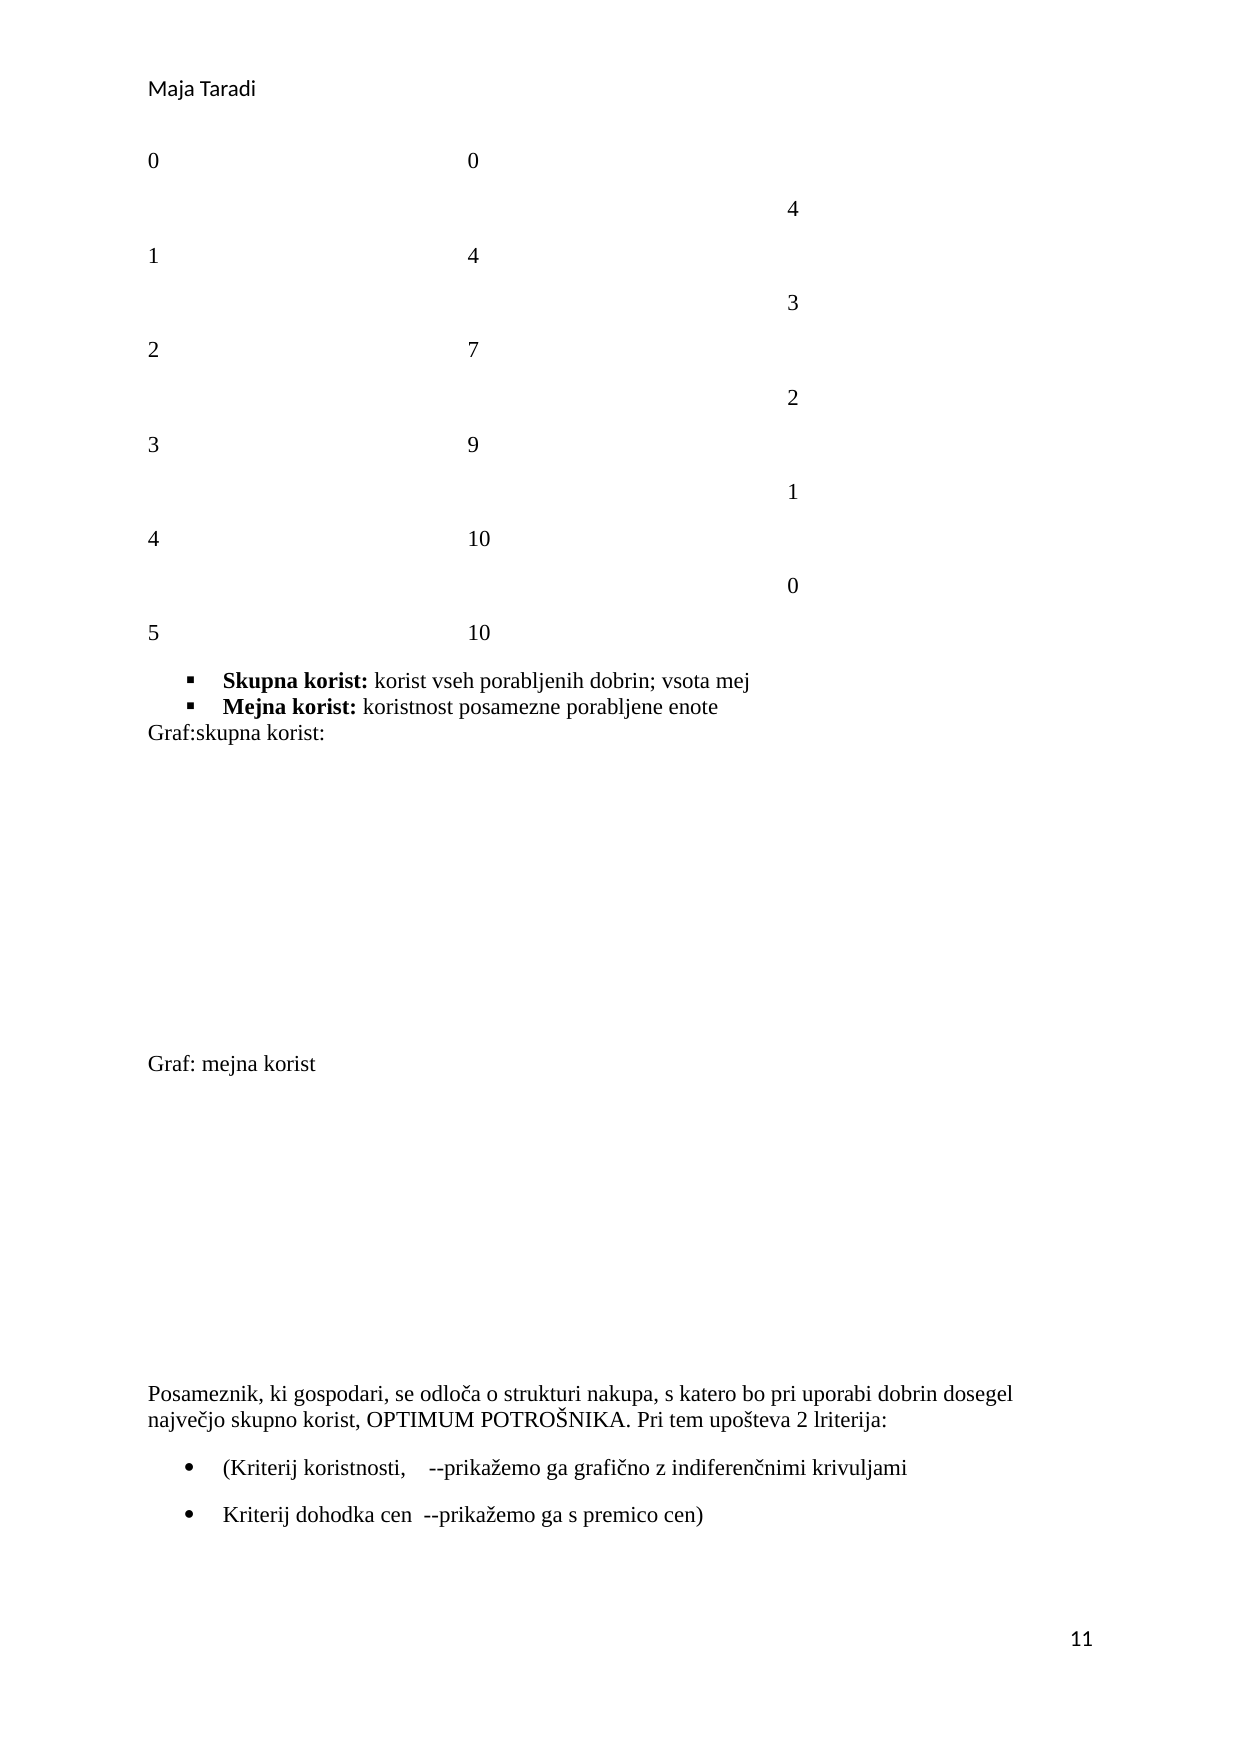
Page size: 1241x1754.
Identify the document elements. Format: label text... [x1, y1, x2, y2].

table_cell [776, 620, 1096, 667]
list Kriterij dohodka cen --prikažemo ga s premico cen) [185, 1501, 1093, 1527]
table_cell 0 [456, 148, 776, 195]
table_cell 2 [136, 336, 456, 383]
table_cell [456, 572, 776, 619]
list Skupna korist: korist vseh porabljenih dobrin; vsota mej [185, 667, 1093, 693]
table_cell [136, 572, 456, 619]
table_cell [456, 384, 776, 431]
table_cell 1 [136, 242, 456, 289]
table_cell [776, 242, 1096, 289]
text Graf:skupna korist: [148, 719, 1093, 746]
table_cell [456, 195, 776, 242]
table_cell [776, 336, 1096, 383]
table_cell 3 [776, 289, 1096, 336]
table_cell [456, 289, 776, 336]
table_cell [456, 478, 776, 525]
table_cell [776, 431, 1096, 478]
table_cell 4 [776, 195, 1096, 242]
table_cell [136, 289, 456, 336]
table_cell [136, 478, 456, 525]
text Posameznik, ki gospodari, se odloča o strukturi nakupa, s katero bo pri uporabi dobrin dosegel največjo skupno korist, OPTIMUM POTROŠNIKA. Pri tem upošteva 2 lriterija: [148, 1380, 1093, 1433]
table_cell 7 [456, 336, 776, 383]
table_cell [136, 384, 456, 431]
table_cell 0 [776, 572, 1096, 619]
table_cell [776, 525, 1096, 572]
table_cell 10 [456, 525, 776, 572]
table_cell 9 [456, 431, 776, 478]
table_cell [136, 195, 456, 242]
table_cell 10 [456, 620, 776, 667]
table_cell 2 [776, 384, 1096, 431]
text Graf: mejna korist [148, 1050, 1093, 1076]
table_cell 0 [136, 148, 456, 195]
table_cell [776, 148, 1096, 195]
list (Kriterij koristnosti, --prikažemo ga grafično z indiferenčnimi krivuljami [185, 1453, 1093, 1480]
table_cell 1 [776, 478, 1096, 525]
table_cell 3 [136, 431, 456, 478]
list Mejna korist: koristnost posamezne porabljene enote [185, 693, 1093, 719]
table_cell 5 [136, 620, 456, 667]
table_cell 4 [456, 242, 776, 289]
table_cell 4 [136, 525, 456, 572]
